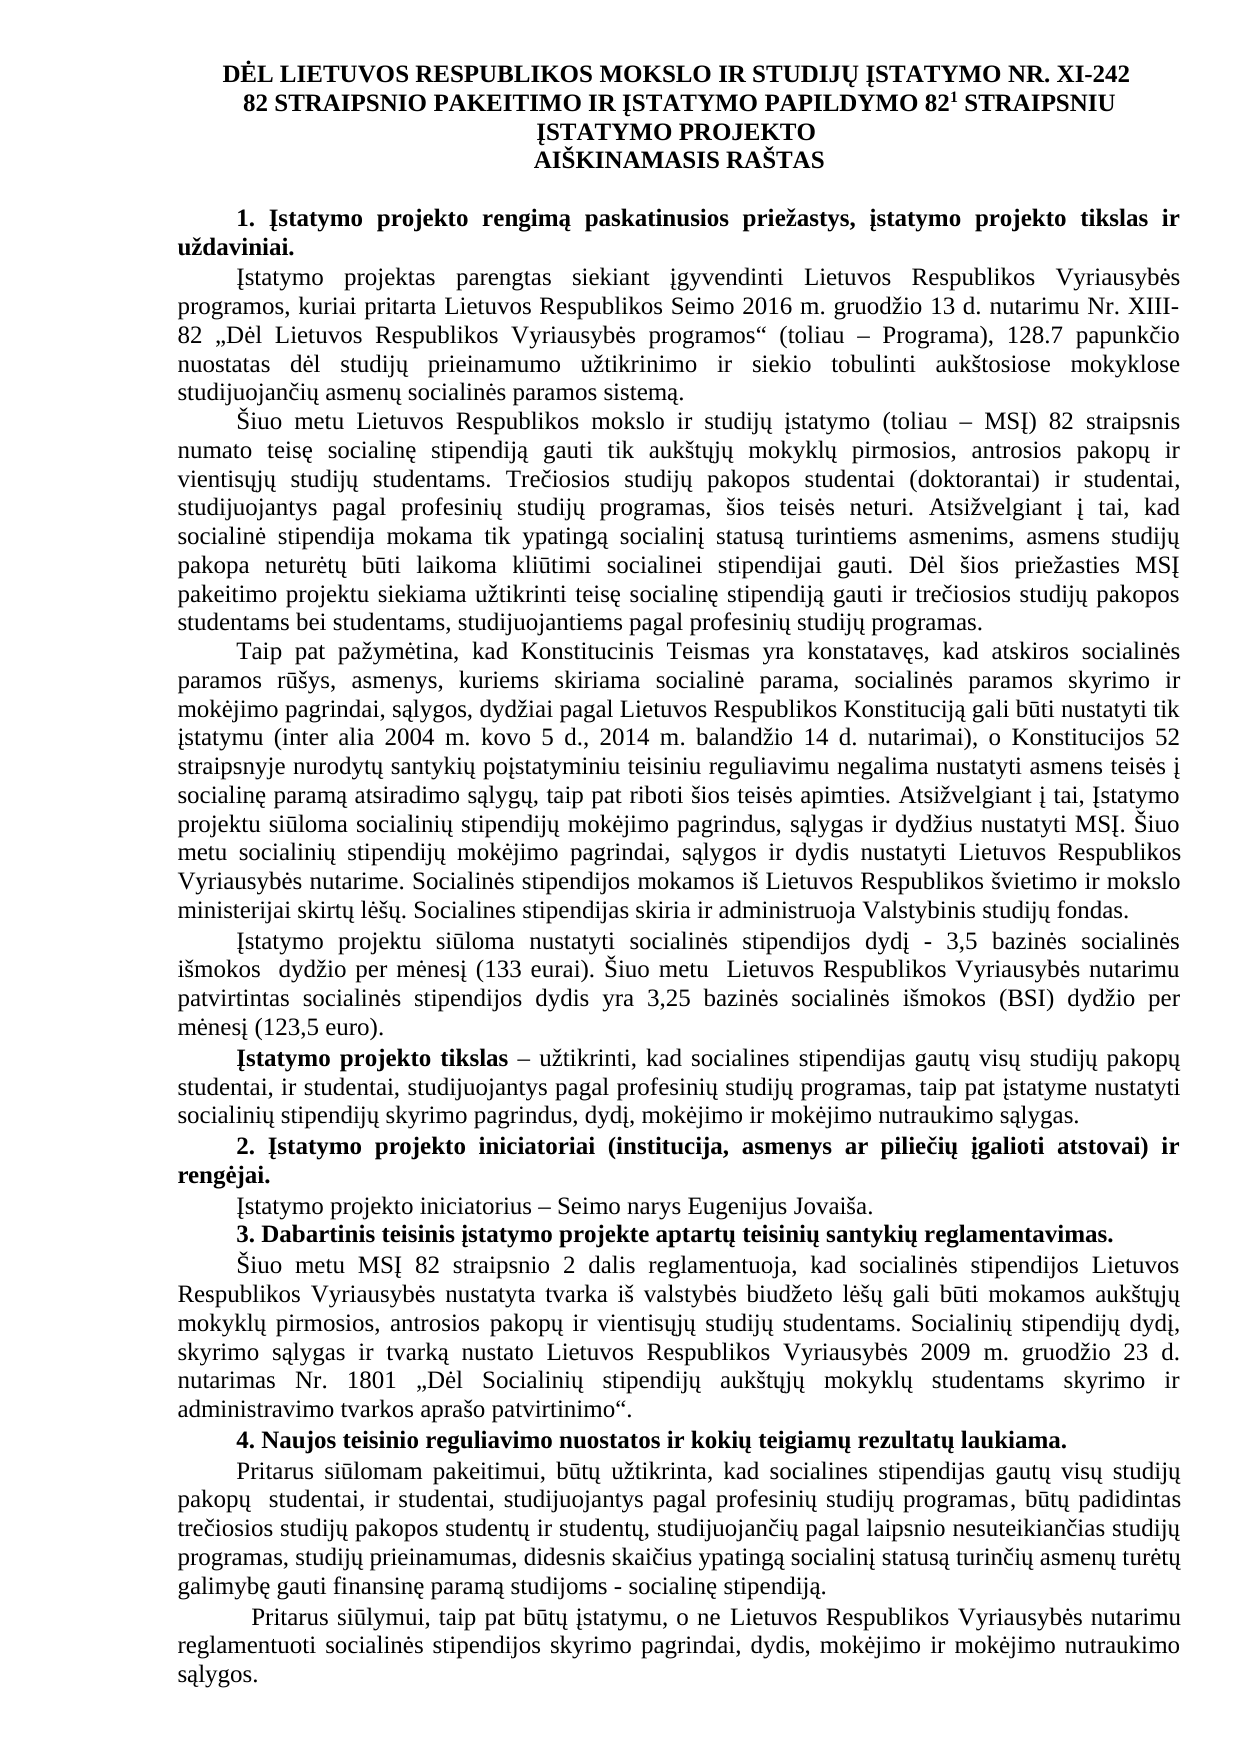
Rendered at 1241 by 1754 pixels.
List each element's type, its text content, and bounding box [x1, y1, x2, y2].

text DĖL LIETUVOS RESPUBLIKOS mokslo ir studijų ĮSTATYMO Nr. XI-242 82 STRAIPSNIO PAKEITIMO IR įstatymo PAPILDYMO 821 straipsniu ĮSTATYMo PROJEKTo [177, 59, 1181, 145]
text 1. Įstatymo projekto rengimą paskatinusios priežastys, įstatymo projekto tikslas ir uždaviniai. [177, 203, 1181, 260]
text Įstatymo projekto iniciatorius – Seimo narys Eugenijus Jovaiša. [177, 1191, 1181, 1219]
text Įstatymo projekto tikslas – užtikrinti, kad socialines stipendijas gautų visų studijų pakopų studentai, ir studentai, studijuojantys pagal profesinių studijų programas, taip pat įstatyme nustatyti socialinių stipendijų skyrimo pagrindus, dydį, mokėjimo ir mokėjimo nutraukimo sąlygas. [177, 1043, 1181, 1129]
text Taip pat pažymėtina, kad Konstitucinis Teismas yra konstatavęs, kad atskiros socialinės paramos rūšys, asmenys, kuriems skiriama socialinė parama, socialinės paramos skyrimo ir mokėjimo pagrindai, sąlygos, dydžiai pagal Lietuvos Respublikos Konstituciją gali būti nustatyti tik įstatymu (inter alia 2004 m. kovo 5 d., 2014 m. balandžio 14 d. nutarimai), o Konstitucijos 52 straipsnyje nurodytų santykių poįstatyminiu teisiniu reguliavimu negalima nustatyti asmens teisės į socialinę paramą atsiradimo sąlygų, taip pat riboti šios teisės apimties. Atsižvelgiant į tai, Įstatymo projektu siūloma socialinių stipendijų mokėjimo pagrindus, sąlygas ir dydžius nustatyti MSĮ. Šiuo metu socialinių stipendijų mokėjimo pagrindai, sąlygos ir dydis nustatyti Lietuvos Respublikos Vyriausybės nutarime. Socialinės stipendijos mokamos iš Lietuvos Respublikos švietimo ir mokslo ministerijai skirtų lėšų. Socialines stipendijas skiria ir administruoja Valstybinis studijų fondas. [177, 636, 1181, 924]
text Įstatymo projektu siūloma nustatyti socialinės stipendijos dydį - 3,5 bazinės socialinės išmokos dydžio per mėnesį (133 eurai). Šiuo metu Lietuvos Respublikos Vyriausybės nutarimu patvirtintas socialinės stipendijos dydis yra 3,25 bazinės socialinės išmokos (BSI) dydžio per mėnesį (123,5 euro). [177, 926, 1181, 1041]
text 3. Dabartinis teisinis įstatymo projekte aptartų teisinių santykių reglamentavimas. [177, 1219, 1181, 1248]
text 4. Naujos teisinio reguliavimo nuostatos ir kokių teigiamų rezultatų laukiama. [177, 1425, 1181, 1454]
text Šiuo metu Lietuvos Respublikos mokslo ir studijų įstatymo (toliau – MSĮ) 82 straipsnis numato teisę socialinę stipendiją gauti tik aukštųjų mokyklų pirmosios, antrosios pakopų ir vientisųjų studijų studentams. Trečiosios studijų pakopos studentai (doktorantai) ir studentai, studijuojantys pagal profesinių studijų programas, šios teisės neturi. Atsižvelgiant į tai, kad socialinė stipendija mokama tik ypatingą socialinį statusą turintiems asmenims, asmens studijų pakopa neturėtų būti laikoma kliūtimi socialinei stipendijai gauti. Dėl šios priežasties MSĮ pakeitimo projektu siekiama užtikrinti teisę socialinę stipendiją gauti ir trečiosios studijų pakopos studentams bei studentams, studijuojantiems pagal profesinių studijų programas. [177, 406, 1181, 636]
text 2. Įstatymo projekto iniciatoriai (institucija, asmenys ar piliečių įgalioti atstovai) ir rengėjai. [177, 1131, 1181, 1189]
text Įstatymo projektas parengtas siekiant įgyvendinti Lietuvos Respublikos Vyriausybės programos, kuriai pritarta Lietuvos Respublikos Seimo 2016 m. gruodžio 13 d. nutarimu Nr. XIII-82 „Dėl Lietuvos Respublikos Vyriausybės programos“ (toliau – Programa), 128.7 papunkčio nuostatas dėl studijų prieinamumo užtikrinimo ir siekio tobulinti aukštosiose mokyklose studijuojančių asmenų socialinės paramos sistemą. [177, 262, 1181, 406]
text Šiuo metu MSĮ 82 straipsnio 2 dalis reglamentuoja, kad socialinės stipendijos Lietuvos Respublikos Vyriausybės nustatyta tvarka iš valstybės biudžeto lėšų gali būti mokamos aukštųjų mokyklų pirmosios, antrosios pakopų ir vientisųjų studijų studentams. Socialinių stipendijų dydį, skyrimo sąlygas ir tvarką nustato Lietuvos Respublikos Vyriausybės 2009 m. gruodžio 23 d. nutarimas Nr. 1801 „Dėl Socialinių stipendijų aukštųjų mokyklų studentams skyrimo ir administravimo tvarkos aprašo patvirtinimo“. [177, 1250, 1181, 1423]
text Pritarus siūlymui, taip pat būtų įstatymu, o ne Lietuvos Respublikos Vyriausybės nutarimu reglamentuoti socialinės stipendijos skyrimo pagrindai, dydis, mokėjimo ir mokėjimo nutraukimo sąlygos. [177, 1602, 1181, 1688]
title AIŠKINAMASIS RAŠTAS [177, 145, 1181, 174]
text Pritarus siūlomam pakeitimui, būtų užtikrinta, kad socialines stipendijas gautų visų studijų pakopų studentai, ir studentai, studijuojantys pagal profesinių studijų programas, būtų padidintas trečiosios studijų pakopos studentų ir studentų, studijuojančių pagal laipsnio nesuteikiančias studijų programas, studijų prieinamumas, didesnis skaičius ypatingą socialinį statusą turinčių asmenų turėtų galimybę gauti finansinę paramą studijoms - socialinę stipendiją. [177, 1456, 1181, 1599]
